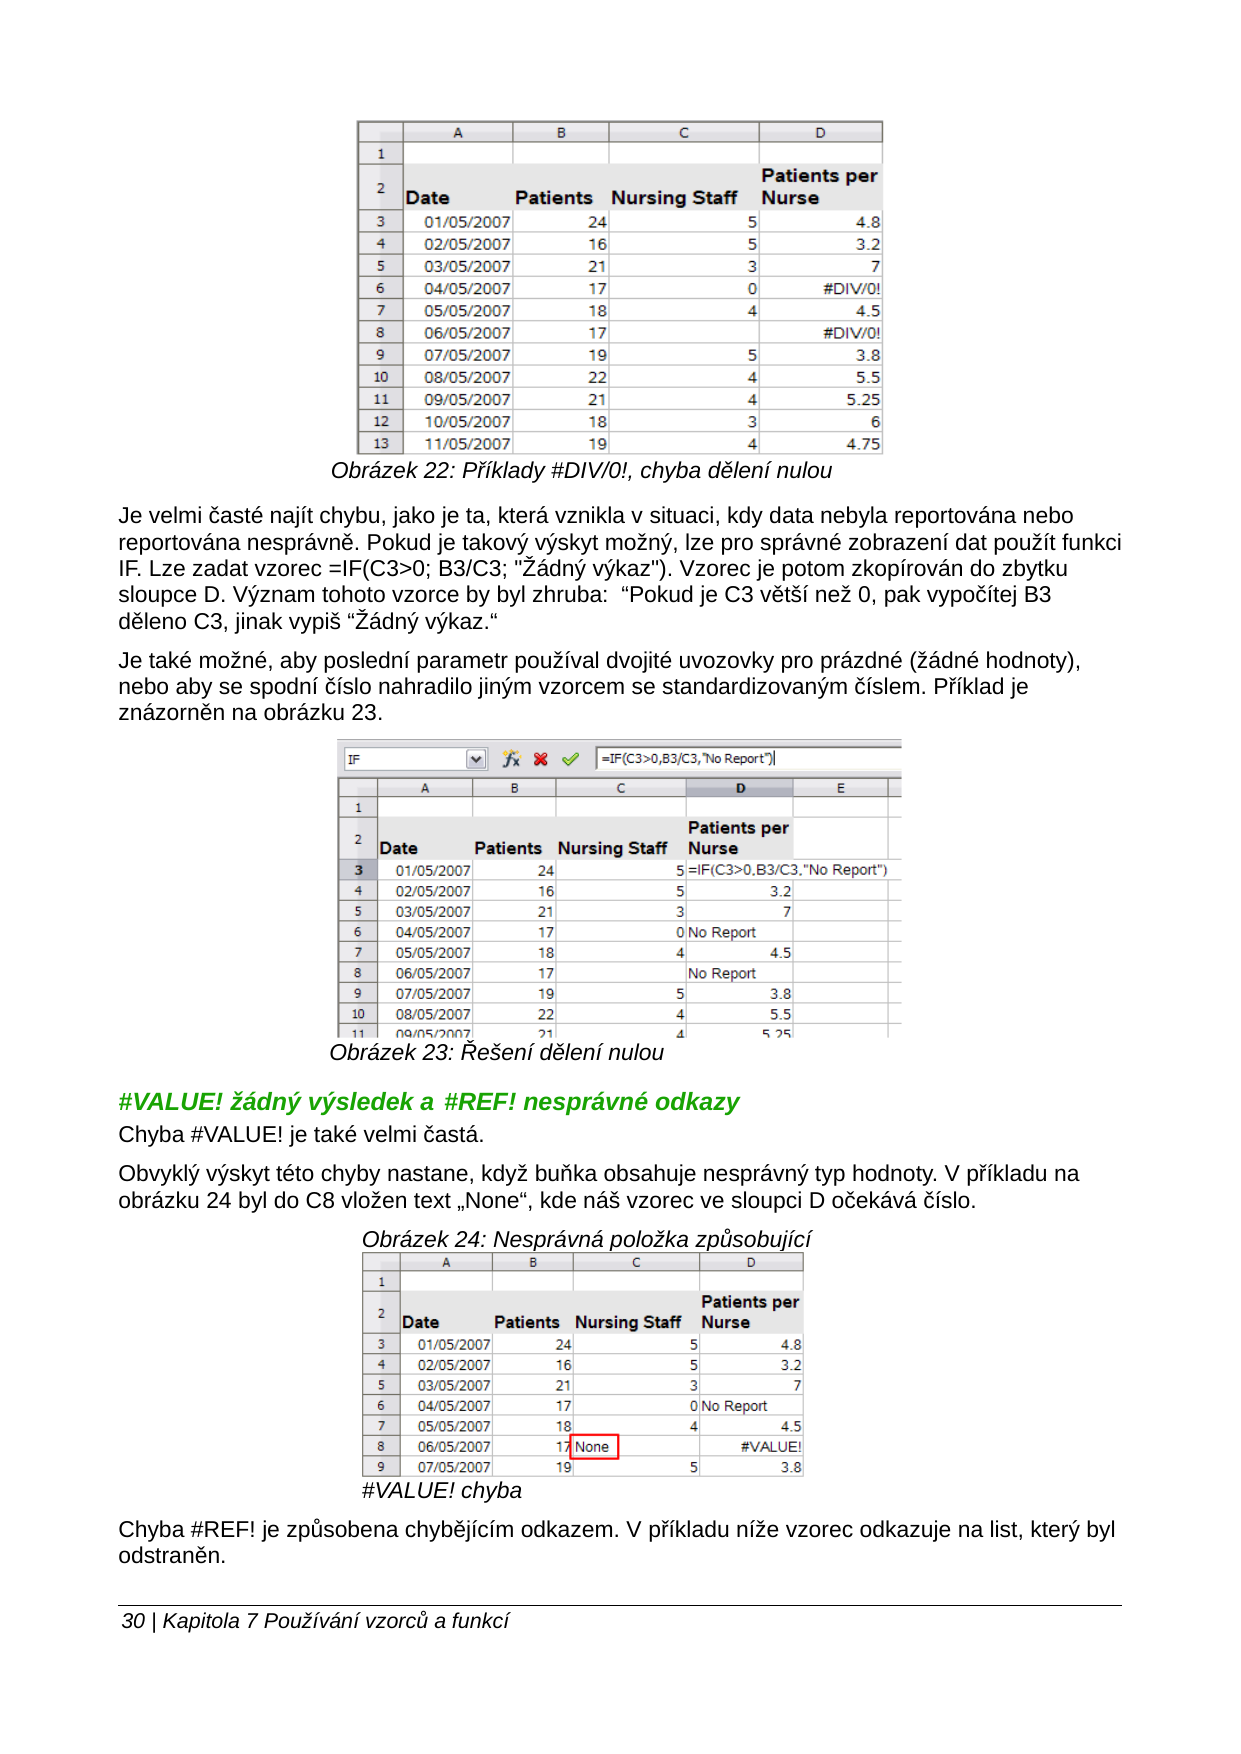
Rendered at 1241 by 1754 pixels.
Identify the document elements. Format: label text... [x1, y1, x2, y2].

picture [354, 118, 886, 457]
text Chyba #VALUE! je také velmi častá. [118, 1121, 1122, 1148]
text Je velmi časté najít chybu, jako je ta, která vznikla v situaci, kdy data nebyla reportována nebo reportována nesprávně. Pokud je takový výskyt možný, lze pro správné zobrazení dat použít funkci IF. Lze zadat vzorec =IF(C3>0; B3/C3; "Žádný výkaz"). Vzorec je potom zkopírován do zbytku sloupce D. Význam tohoto vzorce by byl zhruba: “Pokud je C3 větší než 0, pak vypočítej B3 děleno C3, jinak vypiš “Žádný výkaz.“ [118, 502, 1122, 634]
text Obrázek 22: Příklady #DIV/0!, chyba dělení nulou [331, 118, 910, 483]
picture [336, 738, 904, 1040]
subtitle #VALUE! žádný výsledek a #REF! nesprávné odkazy [118, 1087, 1122, 1116]
text Obrázek 23: Řešení dělení nulou [329, 738, 911, 1066]
text Je také možné, aby poslední parametr používal dvojité uvozovky pro prázdné (žádné hodnoty), nebo aby se spodní číslo nahradilo jiným vzorcem se standardizovaným číslem. Příklad je znázorněn na obrázku 23. [118, 647, 1122, 726]
text Obrázek 24: Nesprávná položka způsobující #VALUE! chyba [362, 1226, 879, 1504]
text Chyba #REF! je způsobena chybějícím odkazem. V příkladu níže vzorec odkazuje na list, který byl odstraněn. [118, 1516, 1122, 1568]
picture [361, 1251, 805, 1478]
text Obvyklý výskyt této chyby nastane, když buňka obsahuje nesprávný typ hodnoty. V příkladu na obrázku 24 byl do C8 vložen text „None“, kde náš vzorec ve sloupci D očekává číslo. [118, 1160, 1122, 1213]
